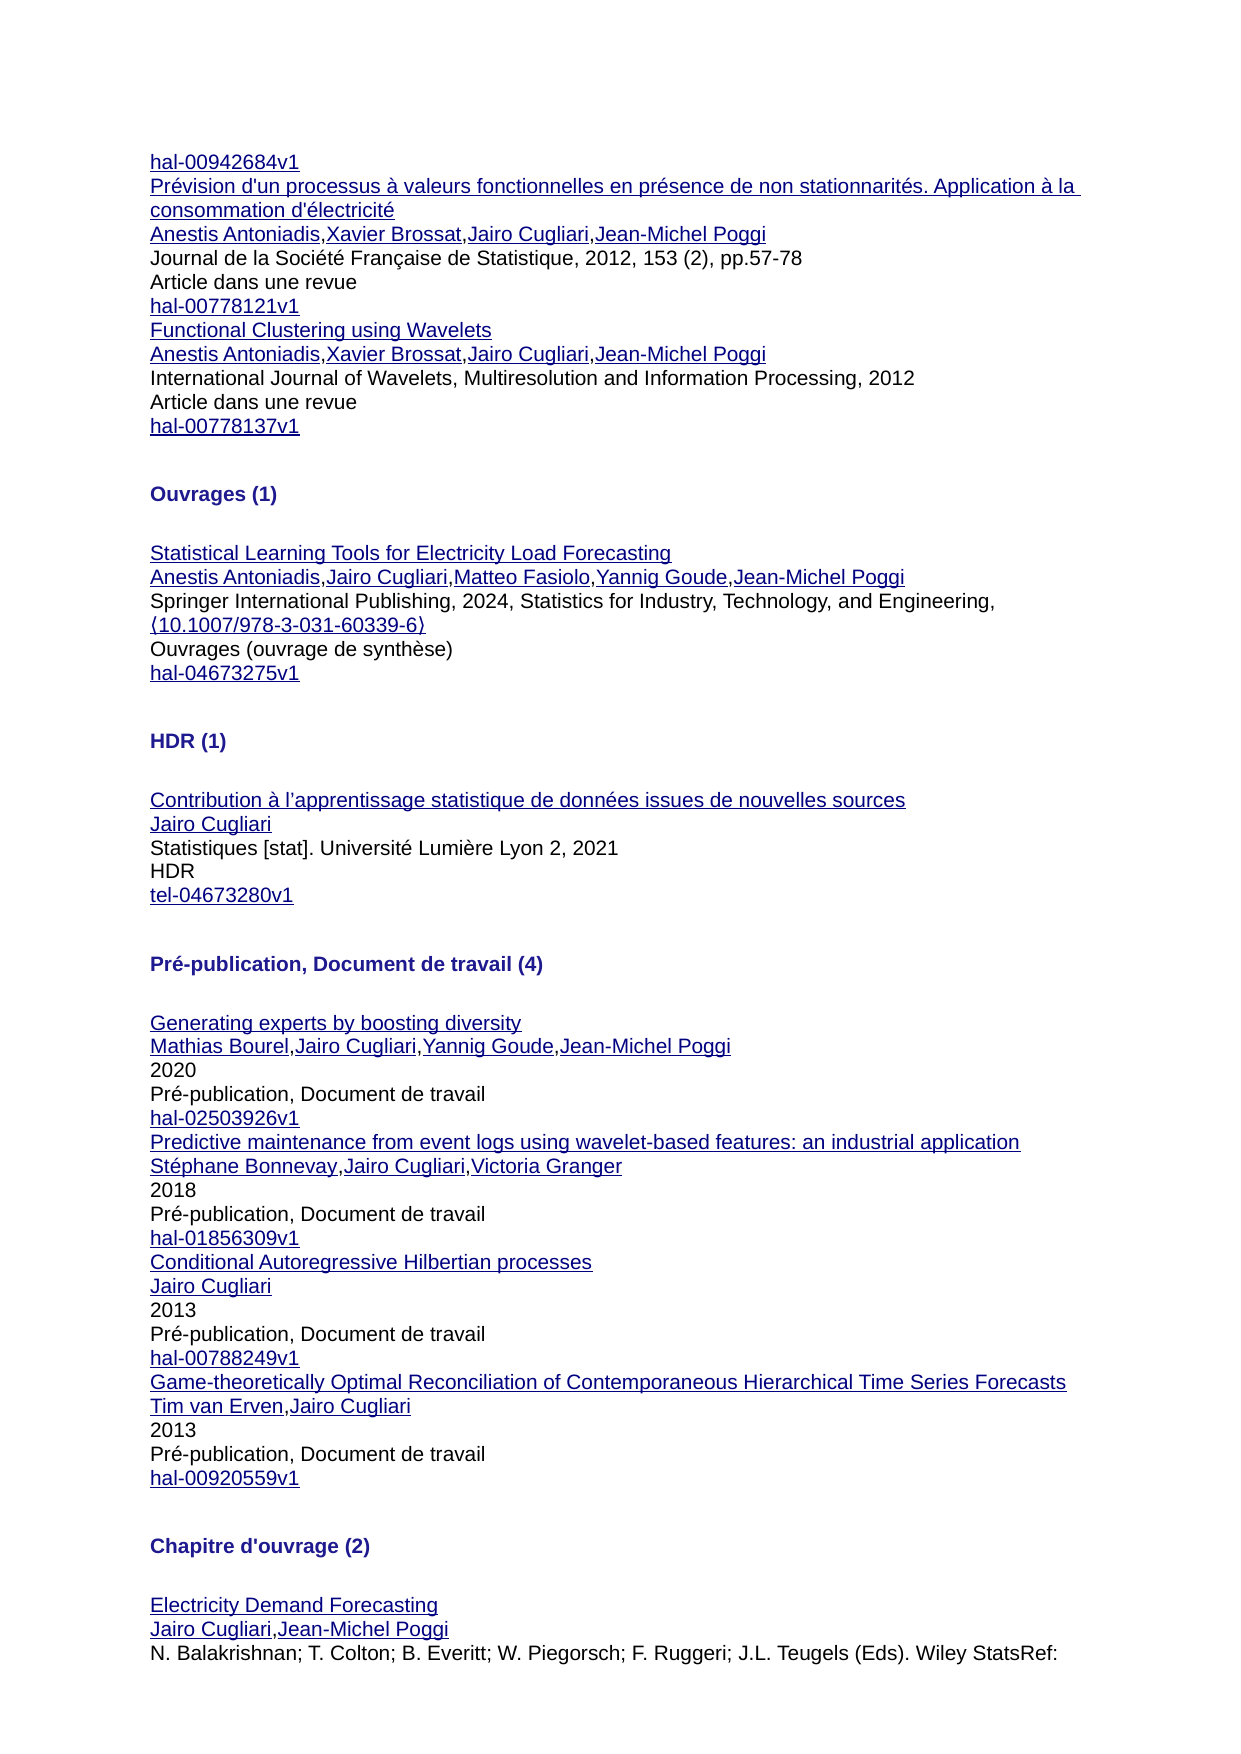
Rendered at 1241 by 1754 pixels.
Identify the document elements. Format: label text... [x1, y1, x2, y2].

table_header Contribution à l’apprentissage statistique de données issues de nouvelles sources Jairo Cugliari Statistiques [stat]. Université Lumière Lyon 2, 2021 HDR tel-04673280v1 [150, 788, 1090, 907]
subtitle Pré-publication, Document de travail (4) [150, 952, 1090, 976]
table_cell Predictive maintenance from event logs using wavelet-based features: an industrial application Stéphane Bonnevay,Jairo Cugliari,Victoria Granger 2018 Pré-publication, Document de travail hal-01856309v1 [150, 1130, 1090, 1250]
table_header Electricity Demand Forecasting Jairo Cugliari,Jean-Michel Poggi N. Balakrishnan; T. Colton; B. Everitt; W. Piegorsch; F. Ruggeri; J.L. Teugels (Eds). Wiley StatsRef: [150, 1593, 1090, 1664]
table_cell Conditional Autoregressive Hilbertian processes Jairo Cugliari 2013 Pré-publication, Document de travail hal-00788249v1 [150, 1250, 1090, 1370]
table_cell hal-00942684v1 [150, 150, 1090, 174]
subtitle Ouvrages (1) [150, 482, 1090, 506]
table_cell Prévision d'un processus à valeurs fonctionnelles en présence de non stationnarités. Application à la consommation d'électricité Anestis Antoniadis,Xavier Brossat,Jairo Cugliari,Jean-Michel Poggi Journal de la Société Française de Statistique, 2012, 153 (2), pp.57-78 Article dans une revue hal-00778121v1 [150, 174, 1090, 318]
table_header Statistical Learning Tools for Electricity Load Forecasting Anestis Antoniadis,Jairo Cugliari,Matteo Fasiolo,Yannig Goude,Jean-Michel Poggi Springer International Publishing, 2024, Statistics for Industry, Technology, and Engineering, ⟨10.1007/978-3-031-60339-6⟩ Ouvrages (ouvrage de synthèse) hal-04673275v1 [150, 541, 1090, 684]
table_cell Functional Clustering using Wavelets Anestis Antoniadis,Xavier Brossat,Jairo Cugliari,Jean-Michel Poggi International Journal of Wavelets, Multiresolution and Information Processing, 2012 Article dans une revue hal-00778137v1 [150, 318, 1090, 437]
subtitle HDR (1) [150, 729, 1090, 753]
table_header Generating experts by boosting diversity Mathias Bourel,Jairo Cugliari,Yannig Goude,Jean-Michel Poggi 2020 Pré-publication, Document de travail hal-02503926v1 [150, 1010, 1090, 1130]
table_cell Game-theoretically Optimal Reconciliation of Contemporaneous Hierarchical Time Series Forecasts Tim van Erven,Jairo Cugliari 2013 Pré-publication, Document de travail hal-00920559v1 [150, 1370, 1090, 1489]
subtitle Chapitre d'ouvrage (2) [150, 1534, 1090, 1558]
